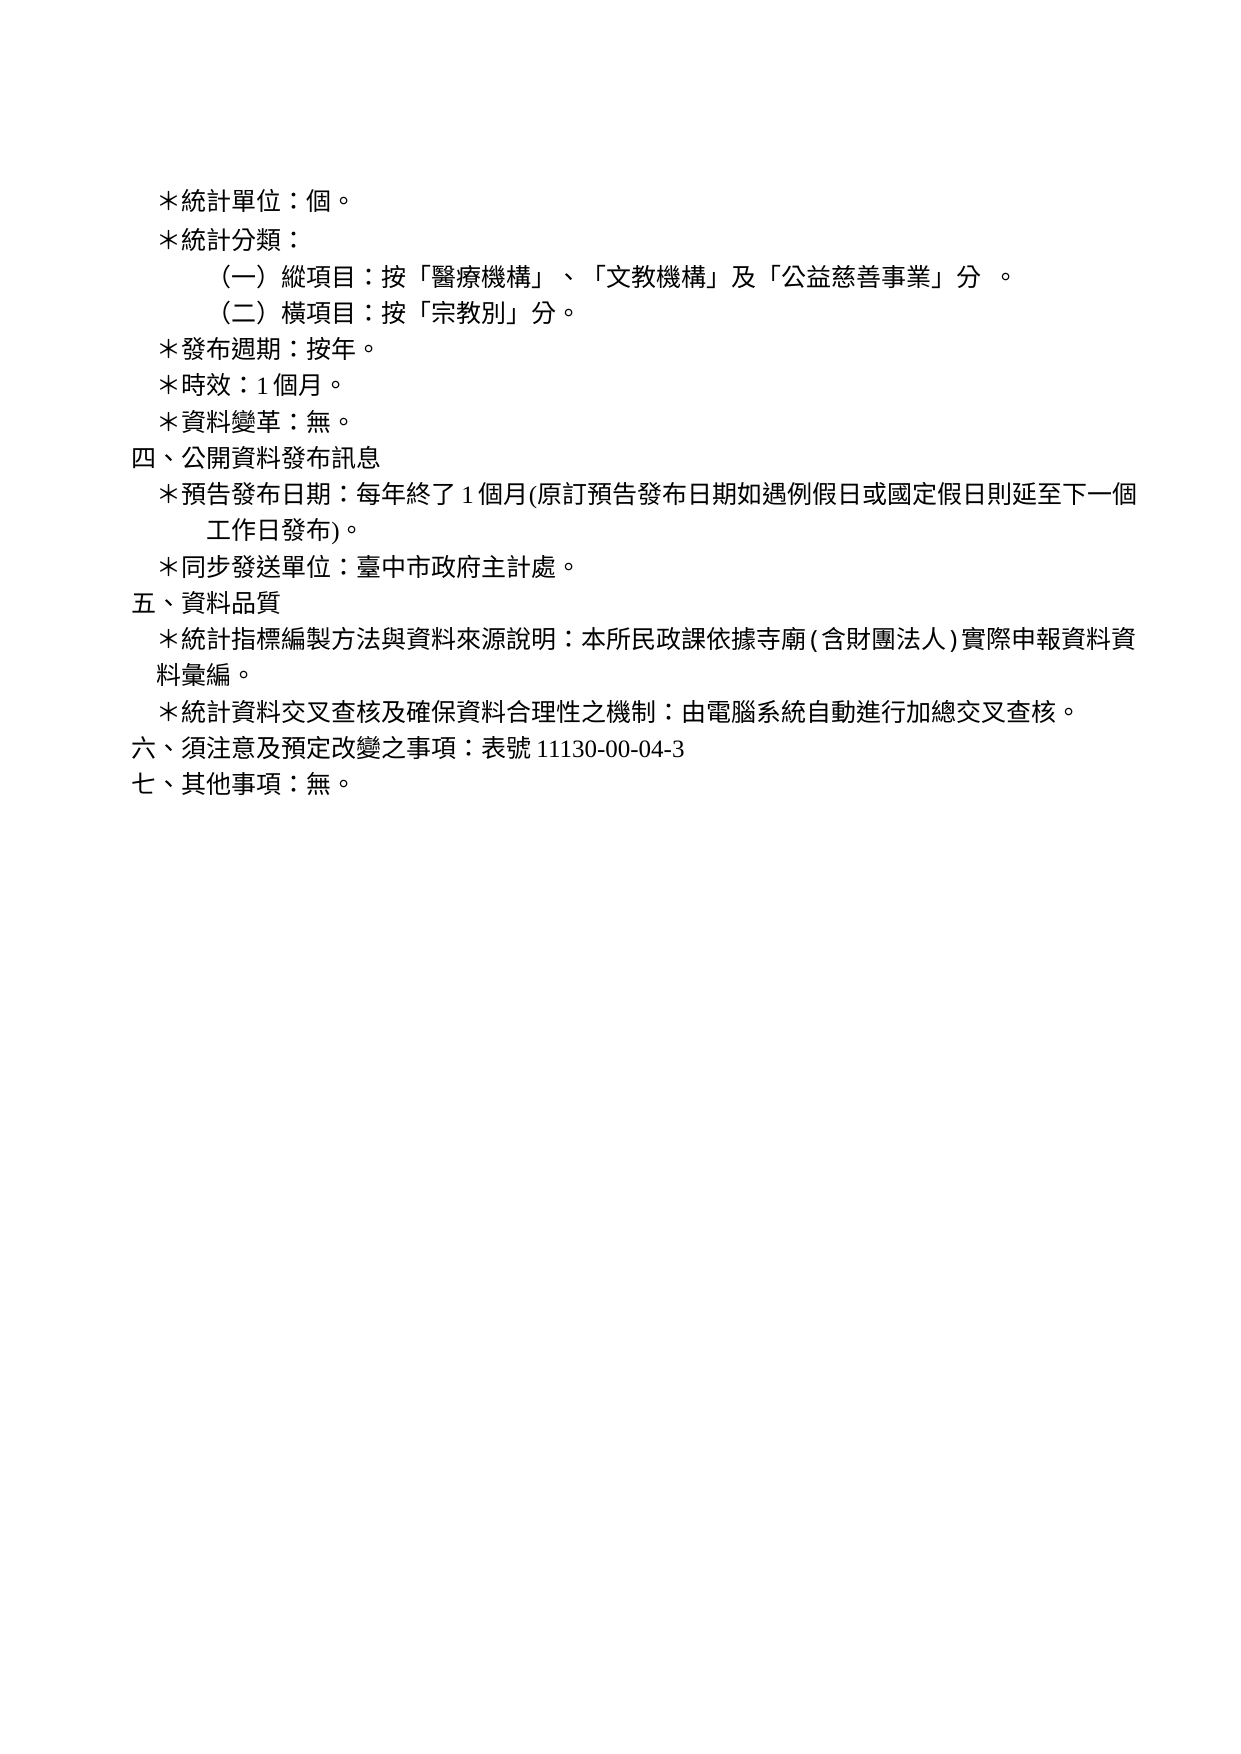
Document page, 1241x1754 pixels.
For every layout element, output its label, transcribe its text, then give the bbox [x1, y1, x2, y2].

text ＊發布週期：按年。 [131, 329, 1144, 366]
text ＊統計單位：個。 [131, 158, 1144, 221]
text （二）橫項目：按「宗教別」分。 [131, 293, 1144, 329]
text ＊統計指標編製方法與資料來源說明：本所民政課依據寺廟(含財團法人)實際申報資料資料彙編。 [131, 619, 1144, 692]
text （一）縱項目：按「醫療機構」、「文教機構」及「公益慈善事業」分 。 [131, 257, 1144, 293]
text ＊統計資料交叉查核及確保資料合理性之機制：由電腦系統自動進行加總交叉查核。 [131, 692, 1144, 728]
text ＊統計分類： [131, 221, 1144, 257]
text ＊同步發送單位：臺中市政府主計處。 [131, 547, 1144, 583]
text ＊時效：1個月。 [131, 366, 1144, 402]
text 五、資料品質 [131, 583, 1144, 619]
text ＊預告發布日期：每年終了1個月(原訂預告發布日期如遇例假日或國定假日則延至下一個工作日發布)。 [131, 474, 1144, 547]
text ＊資料變革：無。 [131, 402, 1144, 438]
text 六、須注意及預定改變之事項：表號11130-00-04-3 [131, 728, 1144, 764]
text 七、其他事項：無。 [131, 764, 1144, 801]
text 四、公開資料發布訊息 [131, 438, 1144, 474]
